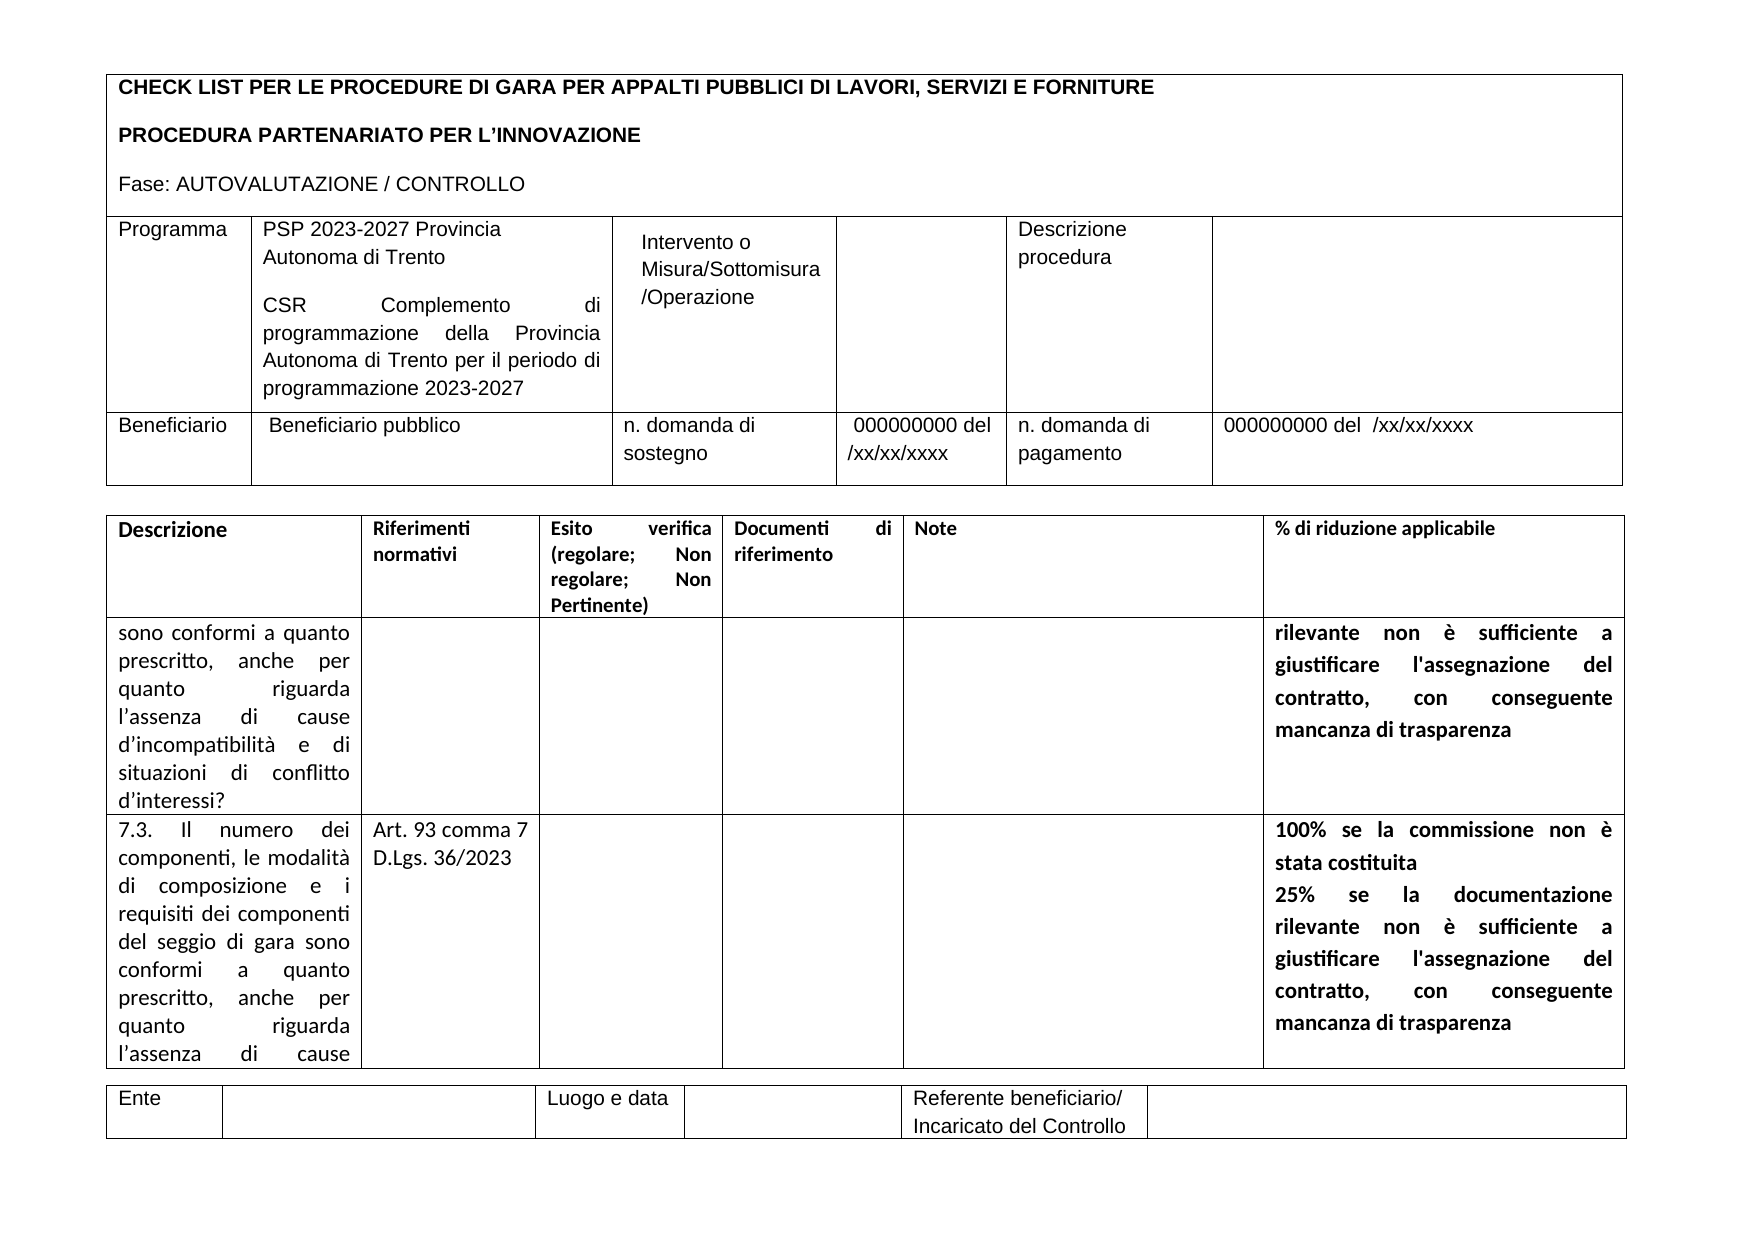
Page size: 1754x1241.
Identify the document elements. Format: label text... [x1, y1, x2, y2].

table_header Note [904, 516, 1263, 617]
table_cell 100% se la commissione non è stata costituita 25% se la documentazione rilevante non è sufficiente a giustificare l'assegnazione del contratto, con conseguente mancanza di trasparenza [1264, 815, 1624, 1068]
table_header Riferimenti normativi [362, 516, 539, 617]
table_cell [540, 618, 722, 814]
table_header Descrizione [107, 516, 361, 617]
table_cell Art. 93 comma 7 D.Lgs. 36/2023 [362, 815, 539, 1068]
table_cell rilevante non è sufficiente a giustificare l'assegnazione del contratto, con conseguente mancanza di trasparenza [1264, 618, 1624, 814]
table_cell [540, 815, 722, 1068]
table_cell [904, 815, 1263, 1068]
table_header % di riduzione applicabile [1264, 516, 1624, 617]
table_cell 7.3. Il numero dei componenti, le modalità di composizione e i requisiti dei componenti del seggio di gara sono conformi a quanto prescritto, anche per quanto riguarda l’assenza di cause [107, 815, 361, 1068]
table_header Esito verifica (regolare; Non regolare; Non Pertinente) [540, 516, 722, 617]
table_header Documenti di riferimento [723, 516, 903, 617]
table_cell [723, 618, 903, 814]
table_cell sono conformi a quanto prescritto, anche per quanto riguarda l’assenza di cause d’incompatibilità e di situazioni di conflitto d’interessi? [107, 618, 361, 814]
table_cell [362, 618, 539, 814]
table_cell [723, 815, 903, 1068]
table_cell [904, 618, 1263, 814]
